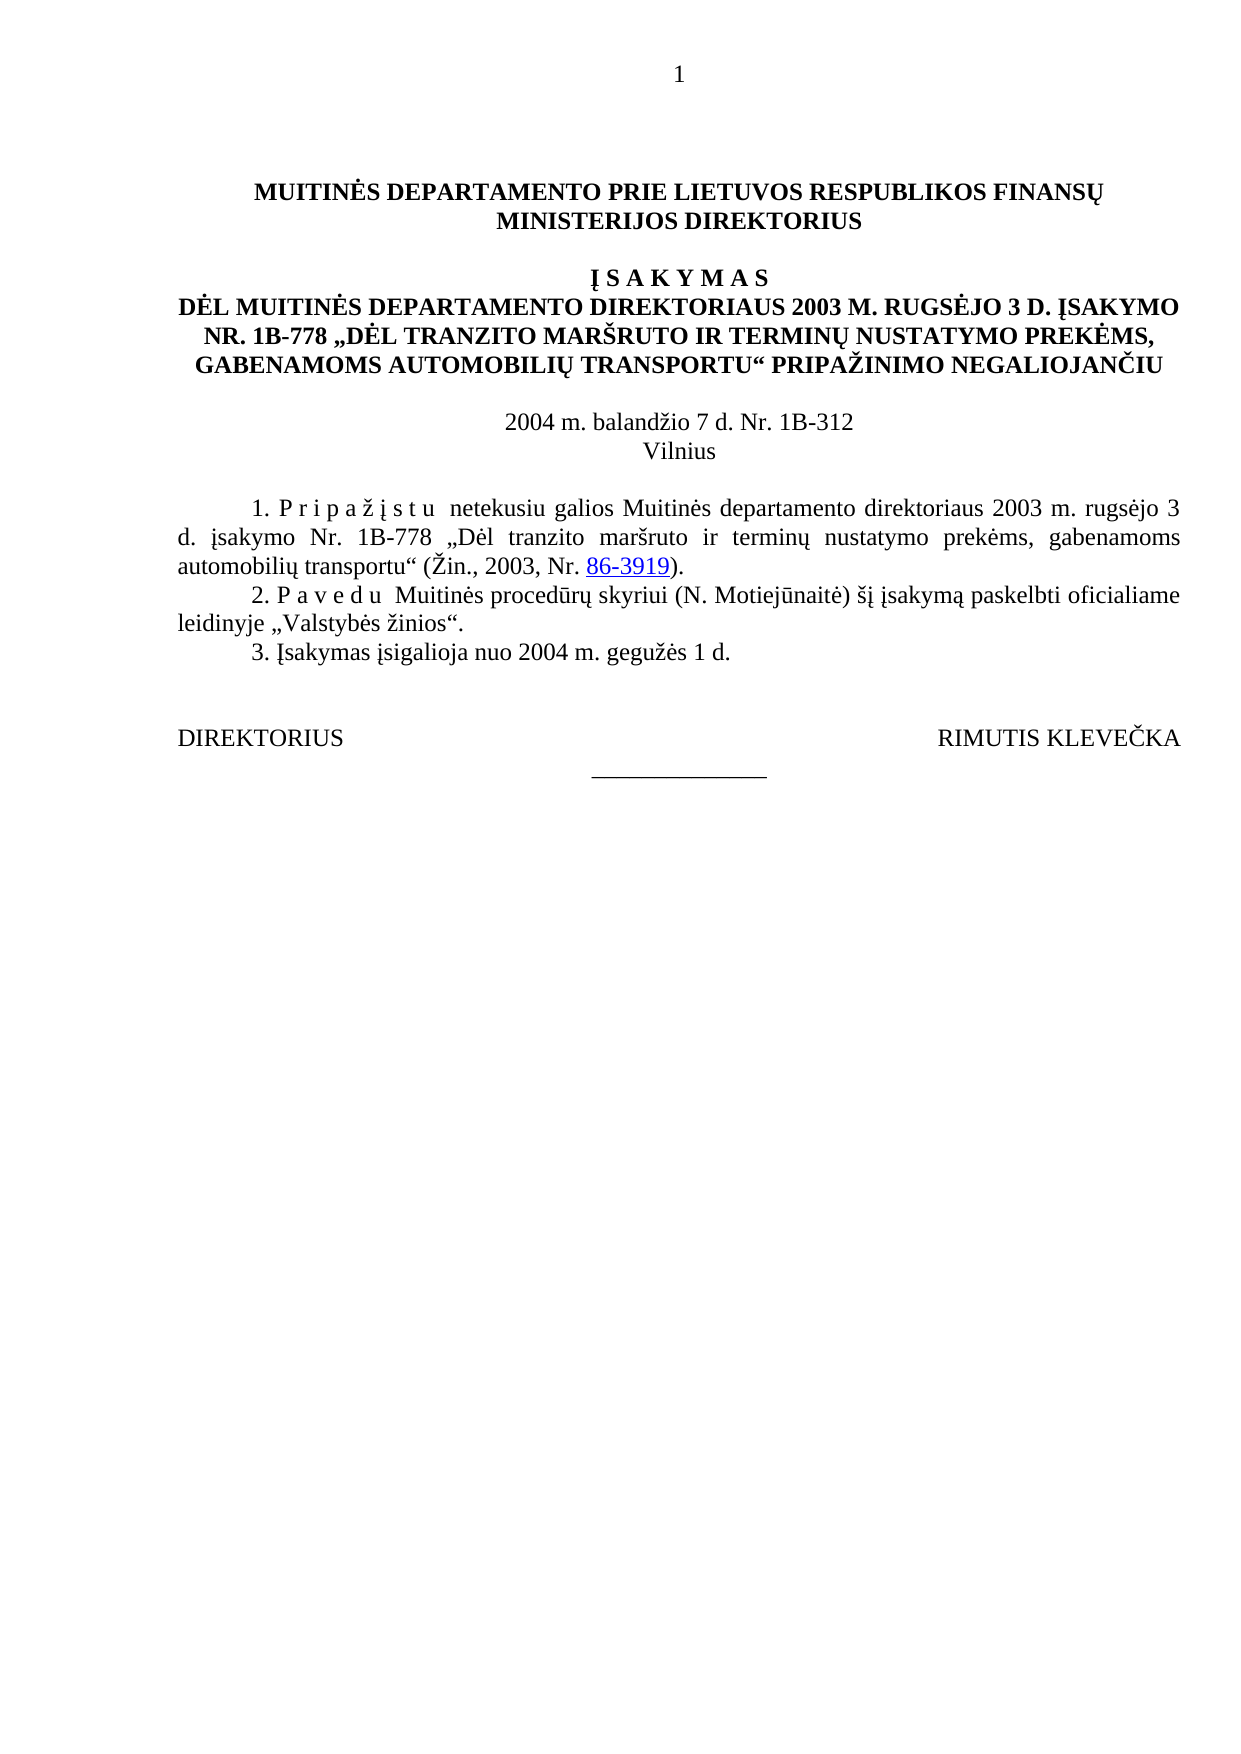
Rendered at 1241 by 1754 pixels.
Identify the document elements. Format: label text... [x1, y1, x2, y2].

text 2. Pavedu Muitinės procedūrų skyriui (N. Motiejūnaitė) šį įsakymą paskelbti oficialiame leidinyje „Valstybės žinios“. [177, 580, 1181, 637]
text Į S A K Y M A S [177, 263, 1181, 292]
text DIREKTORIUS RIMUTIS KLEVEČKA [177, 723, 1181, 752]
text Vilnius [177, 436, 1181, 465]
text MUITINĖS DEPARTAMENTO PRIE LIETUVOS RESPUBLIKOS FINANSŲ MINISTERIJOS DIREKTORIUS [177, 177, 1181, 235]
text DĖL MUITINĖS DEPARTAMENTO DIREKTORIAUS 2003 M. RUGSĖJO 3 D. ĮSAKYMO NR. 1B-778 „DĖL TRANZITO MARŠRUTO IR TERMINŲ NUSTATYMO PREKĖMS, GABENAMOMS AUTOMOBILIŲ TRANSPORTU“ PRIPAŽINIMO NEGALIOJANČIU [177, 292, 1181, 378]
text 3. Įsakymas įsigalioja nuo 2004 m. gegužės 1 d. [177, 637, 1181, 666]
text ______________ [177, 752, 1181, 781]
text 2004 m. balandžio 7 d. Nr. 1B-312 [177, 407, 1181, 436]
text 1. Pripažįstu netekusiu galios Muitinės departamento direktoriaus 2003 m. rugsėjo 3 d. įsakymo Nr. 1B-778 „Dėl tranzito maršruto ir terminų nustatymo prekėms, gabenamoms automobilių transportu“ (Žin., 2003, Nr. 86-3919). [177, 493, 1181, 580]
